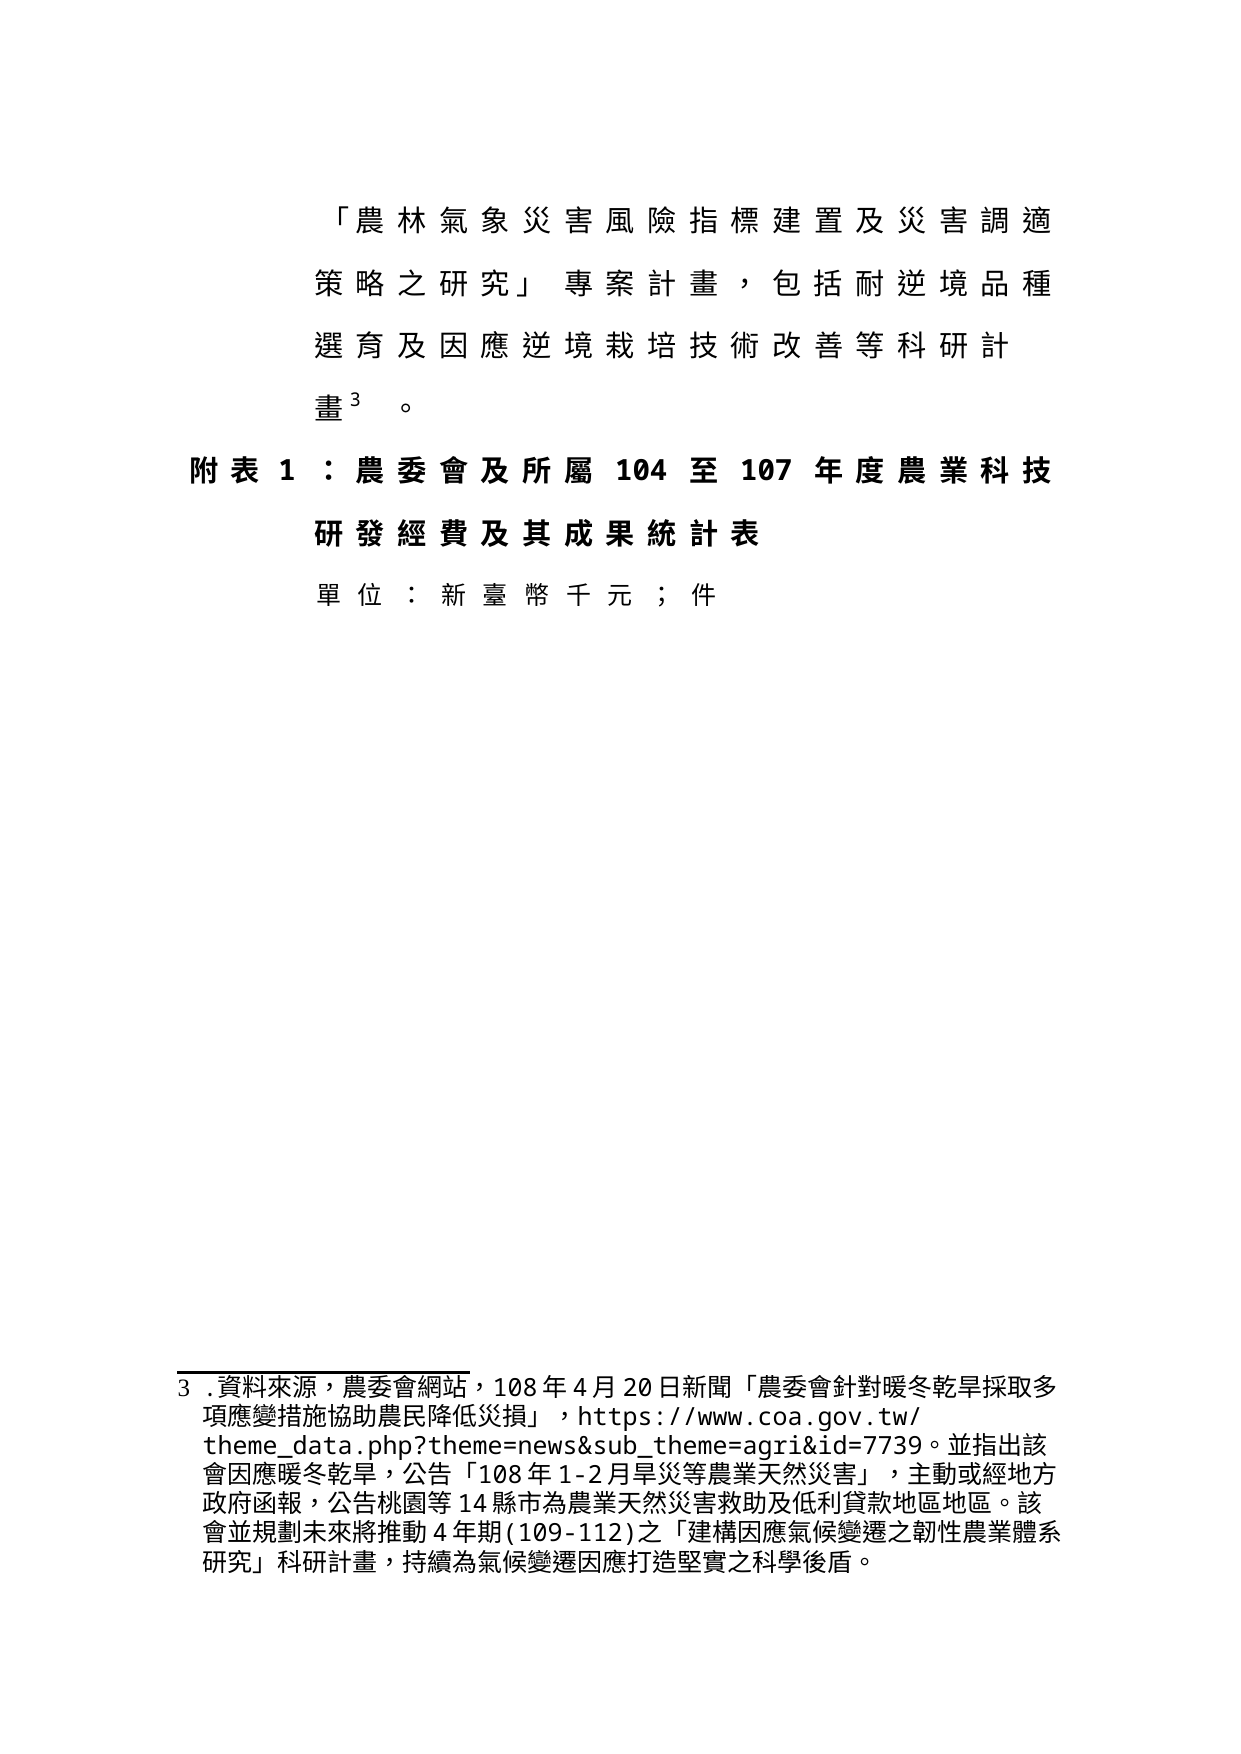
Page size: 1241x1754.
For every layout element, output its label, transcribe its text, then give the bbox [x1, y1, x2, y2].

text 附表1：農委會及所屬104至107年度農業科技研發經費及其成果統計表 單位：新臺幣千元；件 [183, 427, 1058, 615]
text .資料來源，農委會網站，108年4月20日新聞「農委會針對暖冬乾旱採取多項應變措施協助農民降低災損」，https://www.coa.gov.tw/theme_data.php?theme=news&sub_theme=agri&id=7739。並指出該會因應暖冬乾旱，公告「108年1-2月旱災等農業天然災害」，主動或經地方政府函報，公告桃園等14縣市為農業天然災害救助及低利貸款地區地區。該會並規劃未來將推動4年期(109-112)之「建構因應氣候變遷之韌性農業體系研究」科研計畫，持續為氣候變遷因應打造堅實之科學後盾。 [177, 1373, 1063, 1577]
text 「農林氣象災害風險指標建置及災害調適策略之研究」專案計畫，包括耐逆境品種選育及因應逆境栽培技術改善等科研計畫。 [271, 177, 1058, 427]
